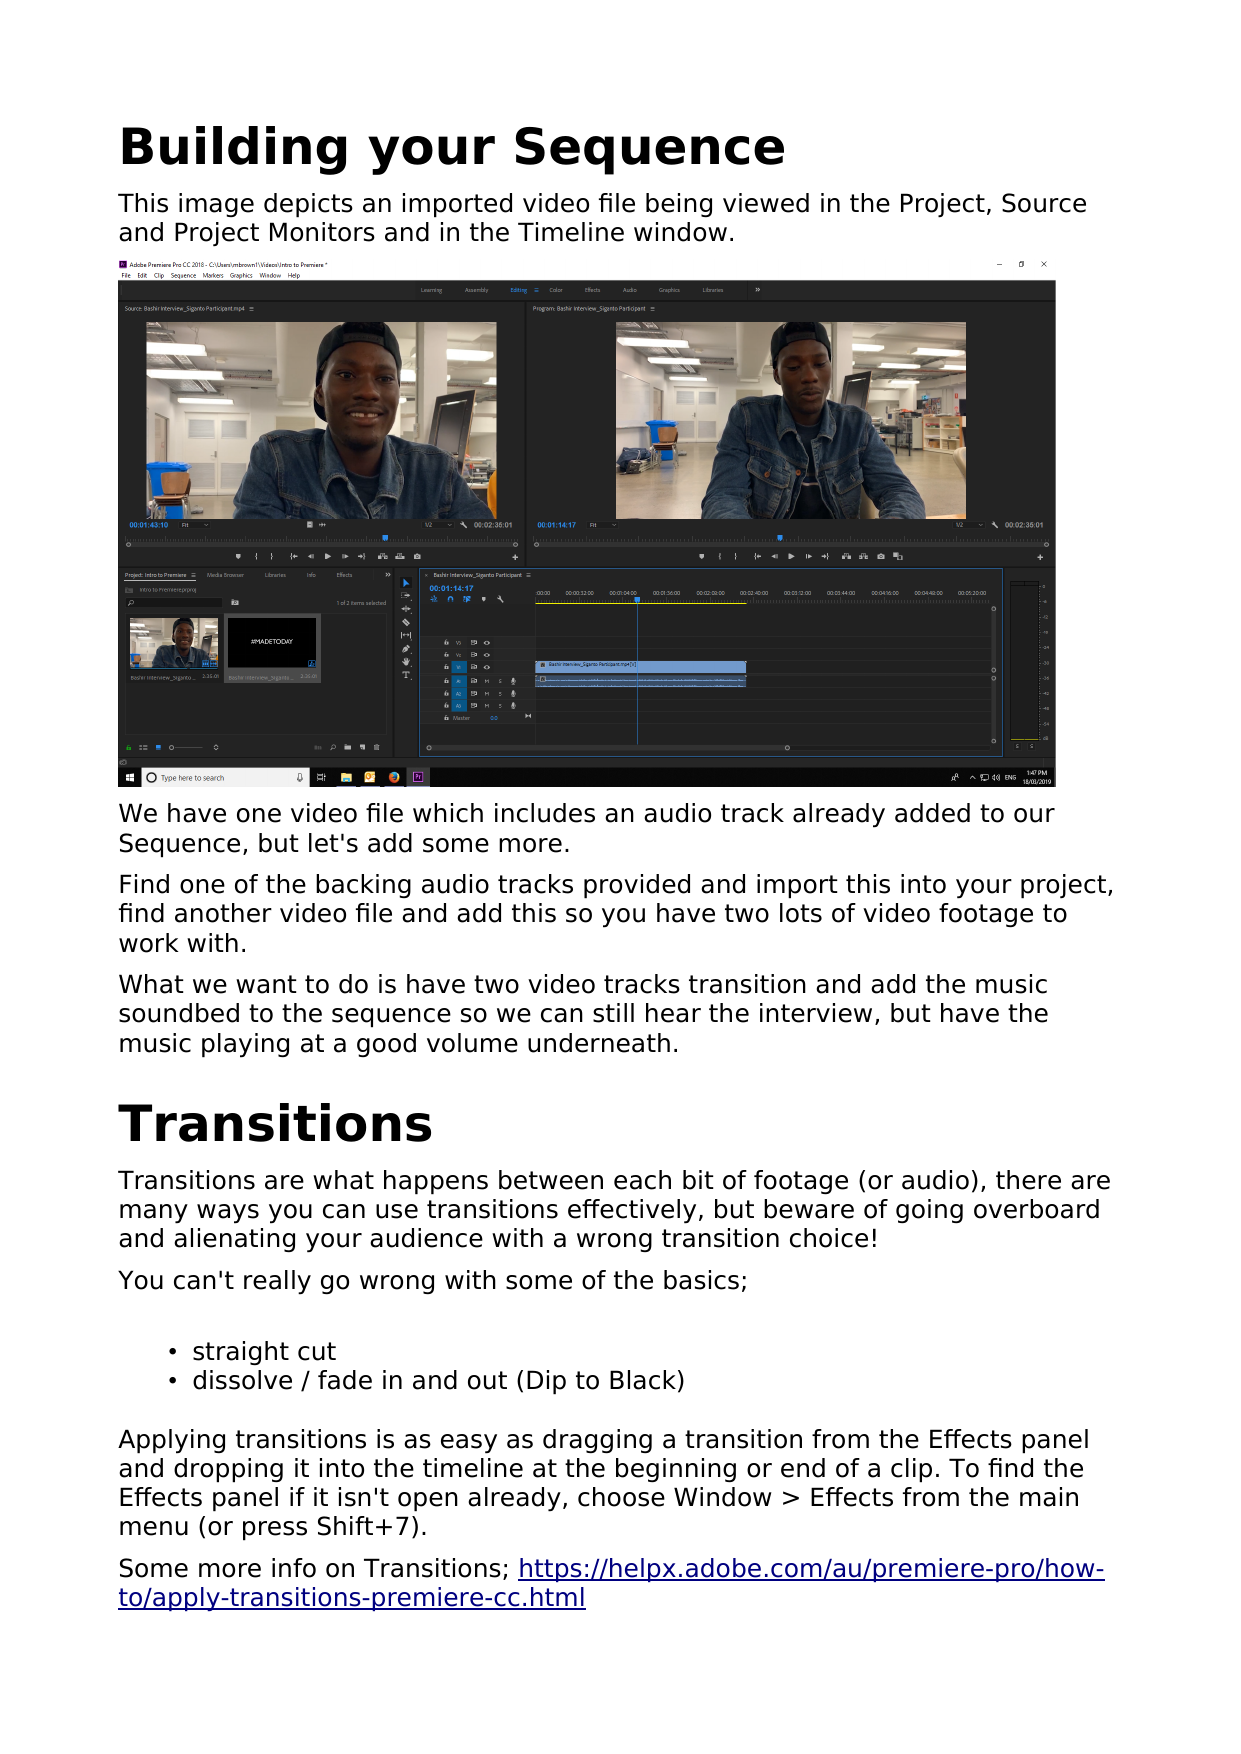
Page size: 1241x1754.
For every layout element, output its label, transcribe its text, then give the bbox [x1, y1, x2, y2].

subtitle Transitions [118, 1095, 1122, 1154]
text This image depicts an imported video file being viewed in the Project, Source and Project Monitors and in the Timeline window. [118, 189, 1122, 247]
picture [118, 259, 1056, 787]
list dissolve / fade in and out (Dip to Black) [177, 1366, 1122, 1396]
text You can't really go wrong with some of the basics; [118, 1266, 1122, 1295]
text We have one video file which includes an audio track already added to our Sequence, but let's add some more. [118, 799, 1122, 858]
subtitle Building your Sequence [118, 118, 1122, 176]
text Applying transitions is as easy as dragging a transition from the Effects panel and dropping it into the timeline at the beginning or end of a clip. To find the Effects panel if it isn't open already, choose Window > Effects from the main menu (or press Shift+7). [118, 1425, 1122, 1542]
text Some more info on Transitions; https://helpx.adobe.com/au/premiere-pro/how-to/apply-transitions-premiere-cc.html [118, 1554, 1122, 1613]
text Find one of the backing audio tracks provided and import this into your project, find another video file and add this so you have two lots of video footage to work with. [118, 870, 1122, 958]
list straight cut [177, 1337, 1122, 1366]
text Transitions are what happens between each bit of footage (or audio), there are many ways you can use transitions effectively, but beware of going overboard and alienating your audience with a wrong transition choice! [118, 1166, 1122, 1254]
text What we want to do is have two video tracks transition and add the music soundbed to the sequence so we can still hear the interview, but have the music playing at a good volume underneath. [118, 970, 1122, 1058]
